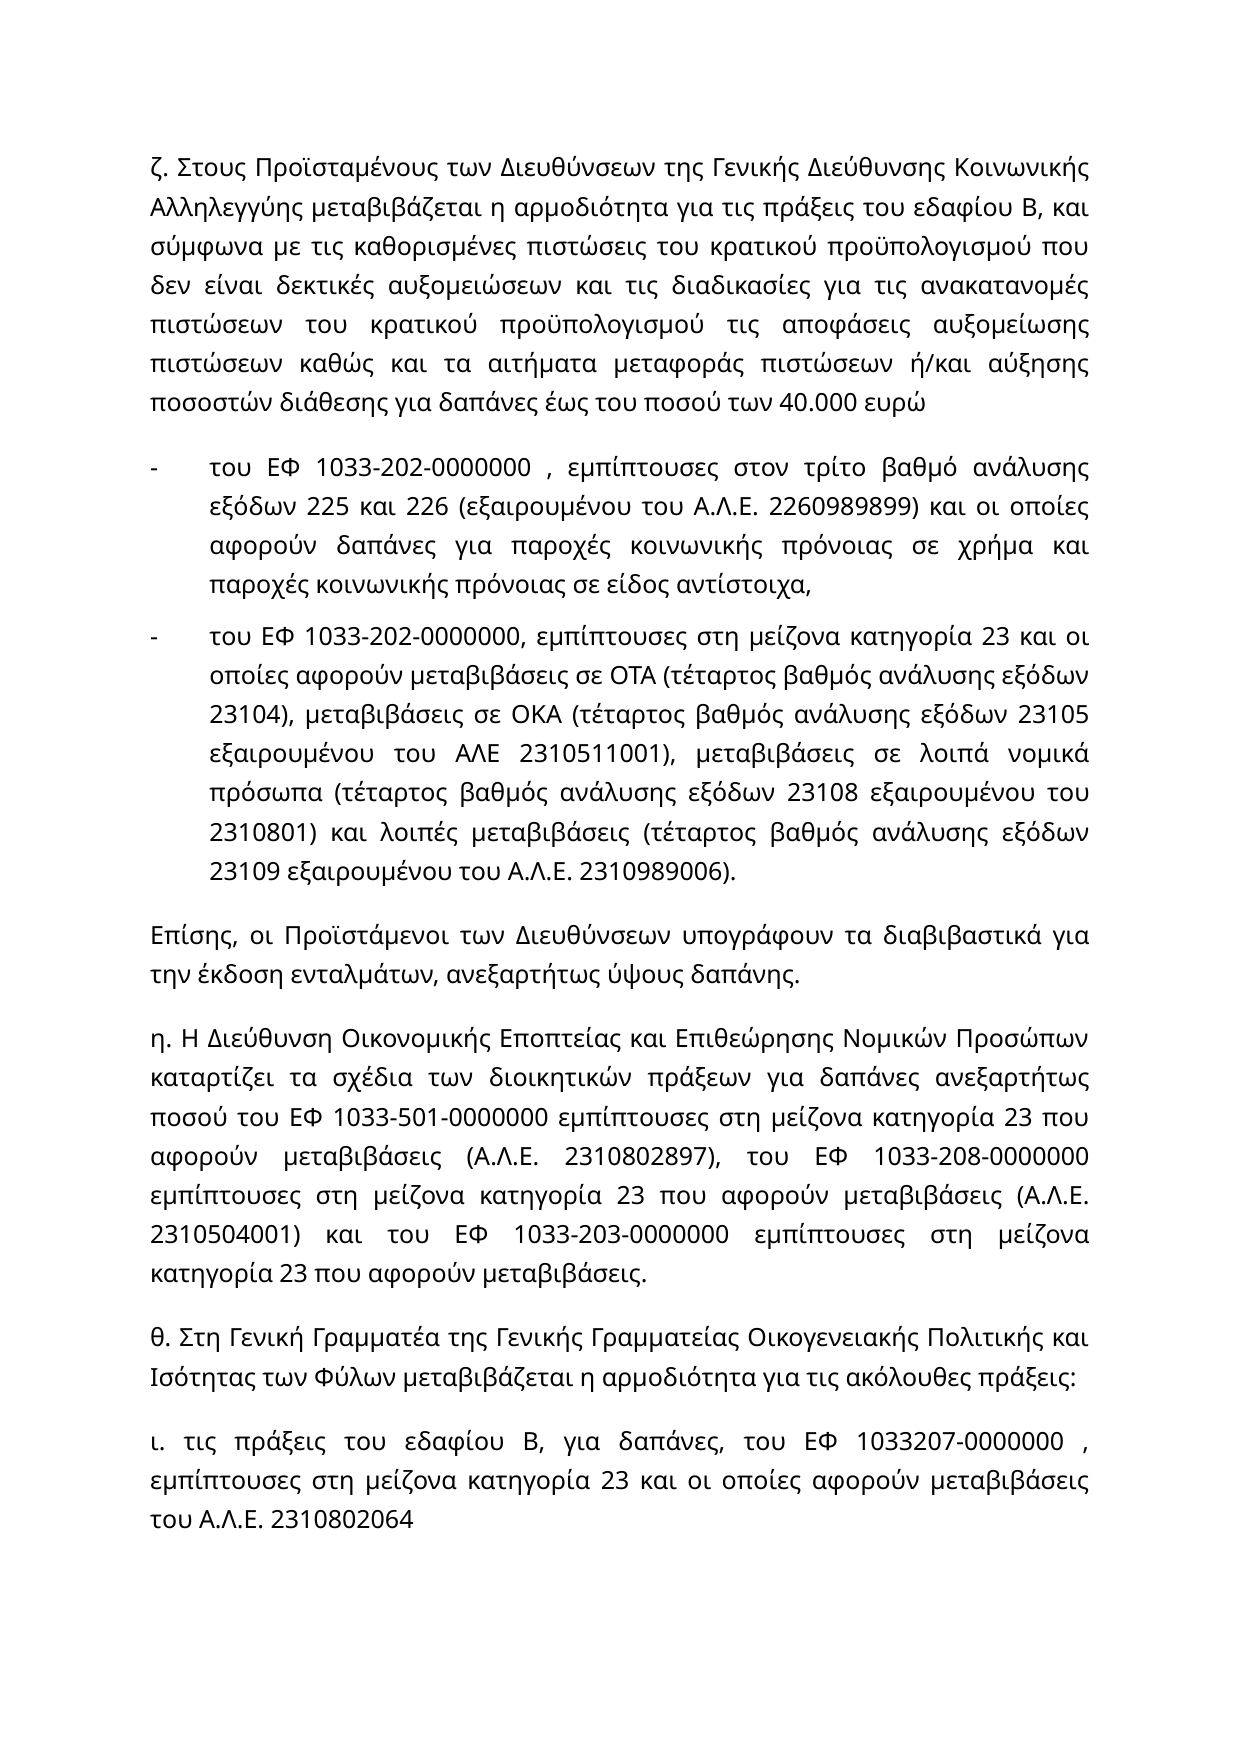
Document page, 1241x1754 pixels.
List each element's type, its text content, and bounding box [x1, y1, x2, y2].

list - του ΕΦ 1033-202-0000000 , εμπίπτουσες στον τρίτο βαθμό ανάλυσης εξόδων 225 και 226 (εξαιρουμένου του Α.Λ.Ε. 2260989899) και οι οποίες αφορούν δαπάνες για παροχές κοινωνικής πρόνοιας σε χρήμα και παροχές κοινωνικής πρόνοιας σε είδος αντίστοιχα, [150, 449, 1090, 601]
text ζ. Στους Προϊσταμένους των Διευθύνσεων της Γενικής Διεύθυνσης Κοινωνικής Αλληλεγγύης μεταβιβάζεται η αρμοδιότητα για τις πράξεις του εδαφίου Β, και σύμφωνα με τις καθορισμένες πιστώσεις του κρατικού προϋπολογισμού που δεν είναι δεκτικές αυξομειώσεων και τις διαδικασίες για τις ανακατανομές πιστώσεων του κρατικού προϋπολογισμού τις αποφάσεις αυξομείωσης πιστώσεων καθώς και τα αιτήματα μεταφοράς πιστώσεων ή/και αύξησης ποσοστών διάθεσης για δαπάνες έως του ποσού των 40.000 ευρώ [150, 150, 1090, 419]
text ι. τις πράξεις του εδαφίου Β, για δαπάνες, του ΕΦ 1033207-0000000 , εμπίπτουσες στη μείζονα κατηγορία 23 και οι οποίες αφορούν μεταβιβάσεις του Α.Λ.Ε. 2310802064 [150, 1423, 1090, 1536]
text η. Η Διεύθυνση Οικονομικής Εποπτείας και Επιθεώρησης Νομικών Προσώπων καταρτίζει τα σχέδια των διοικητικών πράξεων για δαπάνες ανεξαρτήτως ποσού του ΕΦ 1033-501-0000000 εμπίπτουσες στη μείζονα κατηγορία 23 που αφορούν μεταβιβάσεις (Α.Λ.Ε. 2310802897), του ΕΦ 1033-208-0000000 εμπίπτουσες στη μείζονα κατηγορία 23 που αφορούν μεταβιβάσεις (Α.Λ.Ε. 2310504001) και του ΕΦ 1033-203-0000000 εμπίπτουσες στη μείζονα κατηγορία 23 που αφορούν μεταβιβάσεις. [150, 1021, 1090, 1290]
list - του ΕΦ 1033-202-0000000, εμπίπτουσες στη μείζονα κατηγορία 23 και οι οποίες αφορούν μεταβιβάσεις σε OTA (τέταρτος βαθμός ανάλυσης εξόδων 23104), μεταβιβάσεις σε ΟΚΑ (τέταρτος βαθμός ανάλυσης εξόδων 23105 εξαιρουμένου του ΑΛΕ 2310511001), μεταβιβάσεις σε λοιπά νομικά πρόσωπα (τέταρτος βαθμός ανάλυσης εξόδων 23108 εξαιρουμένου του 2310801) και λοιπές μεταβιβάσεις (τέταρτος βαθμός ανάλυσης εξόδων 23109 εξαιρουμένου του Α.Λ.Ε. 2310989006). [150, 618, 1090, 887]
text Επίσης, οι Προϊστάμενοι των Διευθύνσεων υπογράφουν τα διαβιβαστικά για την έκδοση ενταλμάτων, ανεξαρτήτως ύψους δαπάνης. [150, 917, 1090, 991]
text θ. Στη Γενική Γραμματέα της Γενικής Γραμματείας Οικογενειακής Πολιτικής και Ισότητας των Φύλων μεταβιβάζεται η αρμοδιότητα για τις ακόλουθες πράξεις: [150, 1320, 1090, 1393]
